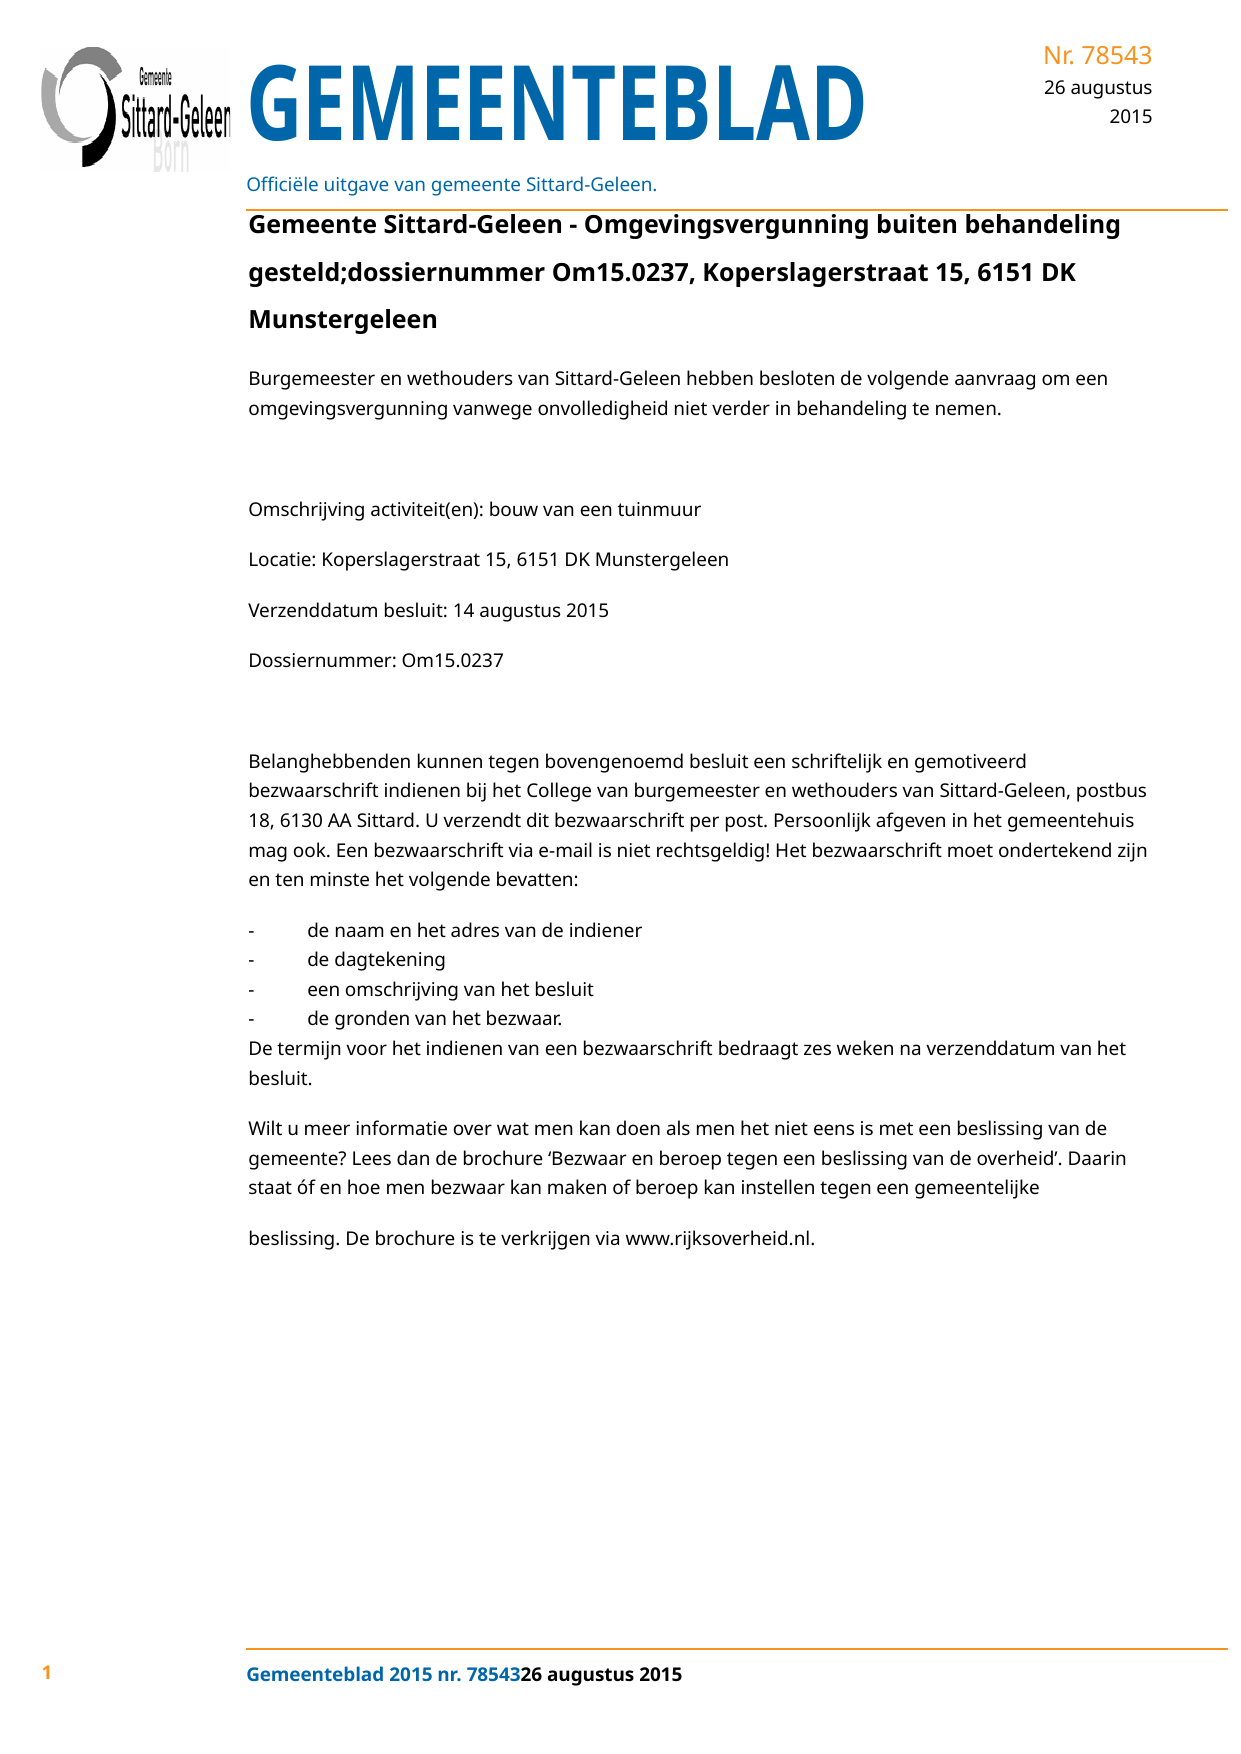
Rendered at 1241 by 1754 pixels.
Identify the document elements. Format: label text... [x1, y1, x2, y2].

list de dagtekening [248, 946, 1152, 972]
text Omschrijving activiteit(en): bouw van een tuinmuur [248, 496, 1152, 522]
text Dossiernummer: Om15.0237 [248, 647, 1152, 673]
text Belanghebbenden kunnen tegen bovengenoemd besluit een schriftelijk en gemotiveerd bezwaarschrift indienen bij het College van burgemeester en wethouders van Sittard-Geleen, postbus 18, 6130 AA Sittard. U verzendt dit bezwaarschrift per post. Persoonlijk afgeven in het gemeentehuis mag ook. Een bezwaarschrift via e-mail is niet rechtsgeldig! Het bezwaarschrift moet ondertekend zijn en ten minste het volgende bevatten: [248, 748, 1152, 892]
text Wilt u meer informatie over wat men kan doen als men het niet eens is met een beslissing van de gemeente? Lees dan de brochure ‘Bezwaar en beroep tegen een beslissing van de overheid’. Daarin staat óf en hoe men bezwaar kan maken of beroep kan instellen tegen een gemeentelijke [248, 1115, 1152, 1200]
picture [41, 47, 231, 172]
text Gemeente Sittard-Geleen - Omgevingsvergunning buiten behandeling gesteld;dossiernummer Om15.0237, Koperslagerstraat 15, 6151 DK Munstergeleen [248, 211, 1152, 336]
text beslissing. De brochure is te verkrijgen via www.rijksoverheid.nl. [248, 1225, 1152, 1250]
text Locatie: Koperslagerstraat 15, 6151 DK Munstergeleen [248, 546, 1152, 572]
list de gronden van het bezwaar. [248, 1006, 1152, 1031]
text De termijn voor het indienen van een bezwaarschrift bedraagt zes weken na verzenddatum van het besluit. [248, 1035, 1152, 1090]
list een omschrijving van het besluit [248, 976, 1152, 1002]
text Burgemeester en wethouders van Sittard-Geleen hebben besloten de volgende aanvraag om een omgevingsvergunning vanwege onvolledigheid niet verder in behandeling te nemen. [248, 366, 1152, 421]
list de naam en het adres van de indiener [248, 917, 1152, 942]
text Verzenddatum besluit: 14 augustus 2015 [248, 597, 1152, 622]
